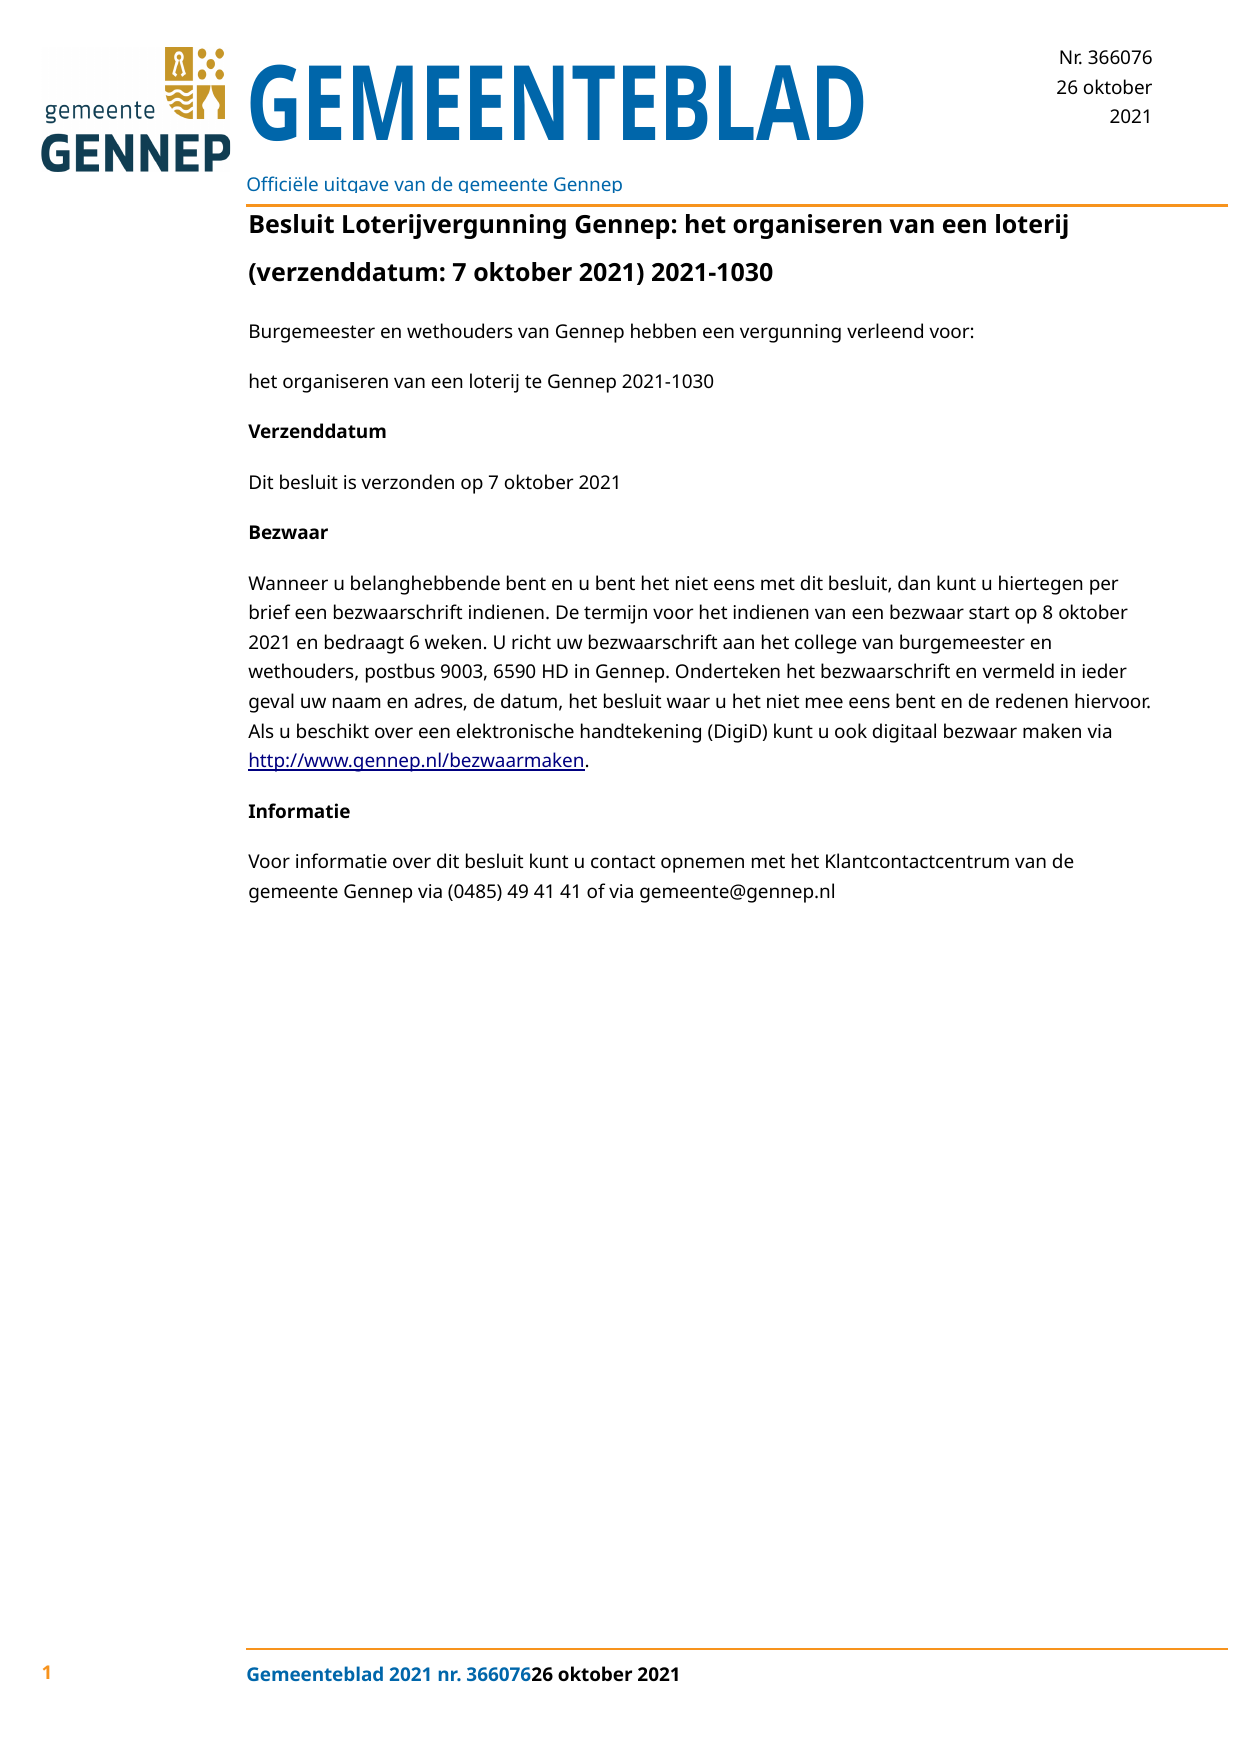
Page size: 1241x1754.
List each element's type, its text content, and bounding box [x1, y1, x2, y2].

text Wanneer u belanghebbende bent en u bent het niet eens met dit besluit, dan kunt u hiertegen per brief een bezwaarschrift indienen. De termijn voor het indienen van een bezwaar start op 8 oktober 2021 en bedraagt 6 weken. U richt uw bezwaarschrift aan het college van burgemeester en wethouders, postbus 9003, 6590 HD in Gennep. Onderteken het bezwaarschrift en vermeld in ieder geval uw naam en adres, de datum, het besluit waar u het niet mee eens bent en de redenen hiervoor. Als u beschikt over een elektronische handtekening (DigiD) kunt u ook digitaal bezwaar maken via http://www.gennep.nl/bezwaarmaken. [248, 570, 1152, 773]
text Voor informatie over dit besluit kunt u contact opnemen met het Klantcontactcentrum van de gemeente Gennep via (0485) 49 41 41 of via gemeente@gennep.nl [248, 848, 1152, 904]
text Verzenddatum [248, 419, 1152, 444]
text het organiseren van een loterij te Gennep 2021-1030 [248, 368, 1152, 394]
text Informatie [248, 798, 1152, 824]
text Burgemeester en wethouders van Gennep hebben een vergunning verleend voor: [248, 318, 1152, 344]
text Dit besluit is verzonden op 7 oktober 2021 [248, 469, 1152, 495]
text Bezwaar [248, 519, 1152, 545]
picture [41, 47, 231, 172]
text Besluit Loterijvergunning Gennep: het organiseren van een loterij (verzenddatum: 7 oktober 2021) 2021-1030 [248, 207, 1152, 288]
